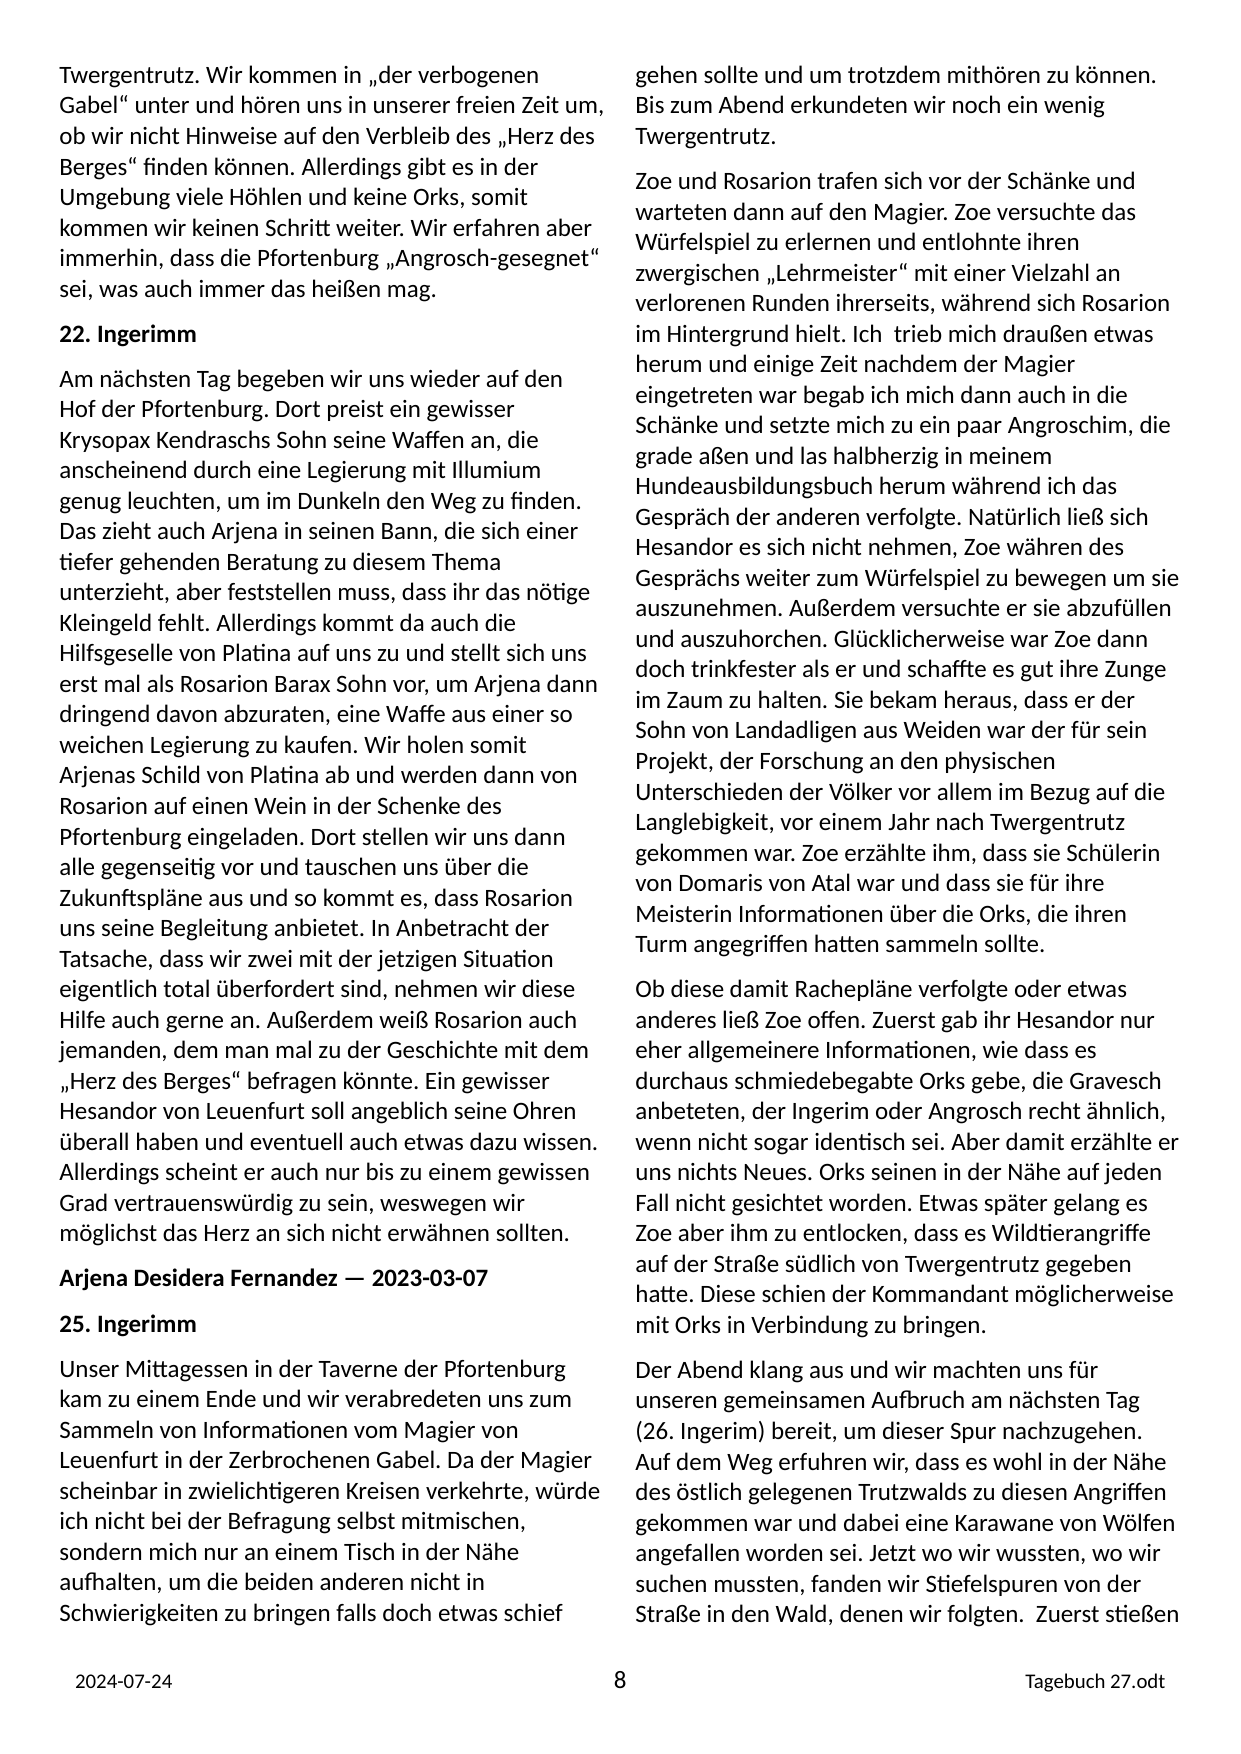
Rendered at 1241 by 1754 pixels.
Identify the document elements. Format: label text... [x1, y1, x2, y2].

text Twergentrutz. Wir kommen in „der verbogenen Gabel“ unter und hören uns in unserer freien Zeit um, ob wir nicht Hinweise auf den Verbleib des „Herz des Berges“ finden können. Allerdings gibt es in der Umgebung viele Höhlen und keine Orks, somit kommen wir keinen Schritt weiter. Wir erfahren aber immerhin, dass die Pfortenburg „Angrosch-gesegnet“ sei, was auch immer das heißen mag. [59, 59, 605, 303]
text Arjena Desidera Fernandez — 2023-03-07 [59, 1263, 605, 1293]
text Ob diese damit Rachepläne verfolgte oder etwas anderes ließ Zoe offen. Zuerst gab ihr Hesandor nur eher allgemeinere Informationen, wie dass es durchaus schmiedebegabte Orks gebe, die Gravesch anbeteten, der Ingerim oder Angrosch recht ähnlich, wenn nicht sogar identisch sei. Aber damit erzählte er uns nichts Neues. Orks seinen in der Nähe auf jeden Fall nicht gesichtet worden. Etwas später gelang es Zoe aber ihm zu entlocken, dass es Wildtierangriffe auf der Straße südlich von Twergentrutz gegeben hatte. Diese schien der Kommandant möglicherweise mit Orks in Verbindung zu bringen. [635, 973, 1181, 1339]
text gehen sollte und um trotzdem mithören zu können. Bis zum Abend erkundeten wir noch ein wenig Twergentrutz. [635, 59, 1181, 151]
text 22. Ingerimm [59, 318, 605, 348]
text Am nächsten Tag begeben wir uns wieder auf den Hof der Pfortenburg. Dort preist ein gewisser Krysopax Kendraschs Sohn seine Waffen an, die anscheinend durch eine Legierung mit Illumium genug leuchten, um im Dunkeln den Weg zu finden. Das zieht auch Arjena in seinen Bann, die sich einer tiefer gehenden Beratung zu diesem Thema unterzieht, aber feststellen muss, dass ihr das nötige Kleingeld fehlt. Allerdings kommt da auch die Hilfsgeselle von Platina auf uns zu und stellt sich uns erst mal als Rosarion Barax Sohn vor, um Arjena dann dringend davon abzuraten, eine Waffe aus einer so weichen Legierung zu kaufen. Wir holen somit Arjenas Schild von Platina ab und werden dann von Rosarion auf einen Wein in der Schenke des Pfortenburg eingeladen. Dort stellen wir uns dann alle gegenseitig vor und tauschen uns über die Zukunftspläne aus und so kommt es, dass Rosarion uns seine Begleitung anbietet. In Anbetracht der Tatsache, dass wir zwei mit der jetzigen Situation eigentlich total überfordert sind, nehmen wir diese Hilfe auch gerne an. Außerdem weiß Rosarion auch jemanden, dem man mal zu der Geschichte mit dem „Herz des Berges“ befragen könnte. Ein gewisser Hesandor von Leuenfurt soll angeblich seine Ohren überall haben und eventuell auch etwas dazu wissen. Allerdings scheint er auch nur bis zu einem gewissen Grad vertrauenswürdig zu sein, weswegen wir möglichst das Herz an sich nicht erwähnen sollten. [59, 363, 605, 1248]
text Unser Mittagessen in der Taverne der Pfortenburg kam zu einem Ende und wir verabredeten uns zum Sammeln von Informationen vom Magier von Leuenfurt in der Zerbrochenen Gabel. Da der Magier scheinbar in zwielichtigeren Kreisen verkehrte, würde ich nicht bei der Befragung selbst mitmischen, sondern mich nur an einem Tisch in der Nähe aufhalten, um die beiden anderen nicht in Schwierigkeiten zu bringen falls doch etwas schief [59, 1353, 605, 1627]
text 25. Ingerimm [59, 1308, 605, 1338]
text Zoe und Rosarion trafen sich vor der Schänke und warteten dann auf den Magier. Zoe versuchte das Würfelspiel zu erlernen und entlohnte ihren zwergischen „Lehrmeister“ mit einer Vielzahl an verlorenen Runden ihrerseits, während sich Rosarion im Hintergrund hielt. Ich trieb mich draußen etwas herum und einige Zeit nachdem der Magier eingetreten war begab ich mich dann auch in die Schänke und setzte mich zu ein paar Angroschim, die grade aßen und las halbherzig in meinem Hundeausbildungsbuch herum während ich das Gespräch der anderen verfolgte. Natürlich ließ sich Hesandor es sich nicht nehmen, Zoe währen des Gesprächs weiter zum Würfelspiel zu bewegen um sie auszunehmen. Außerdem versuchte er sie abzufüllen und auszuhorchen. Glücklicherweise war Zoe dann doch trinkfester als er und schaffte es gut ihre Zunge im Zaum zu halten. Sie bekam heraus, dass er der Sohn von Landadligen aus Weiden war der für sein Projekt, der Forschung an den physischen Unterschieden der Völker vor allem im Bezug auf die Langlebigkeit, vor einem Jahr nach Twergentrutz gekommen war. Zoe erzählte ihm, dass sie Schülerin von Domaris von Atal war und dass sie für ihre Meisterin Informationen über die Orks, die ihren Turm angegriffen hatten sammeln sollte. [635, 165, 1181, 959]
text Der Abend klang aus und wir machten uns für unseren gemeinsamen Aufbruch am nächsten Tag (26. Ingerim) bereit, um dieser Spur nachzugehen. Auf dem Weg erfuhren wir, dass es wohl in der Nähe des östlich gelegenen Trutzwalds zu diesen Angriffen gekommen war und dabei eine Karawane von Wölfen angefallen worden sei. Jetzt wo wir wussten, wo wir suchen mussten, fanden wir Stiefelspuren von der Straße in den Wald, denen wir folgten. Zuerst stießen [635, 1354, 1181, 1629]
